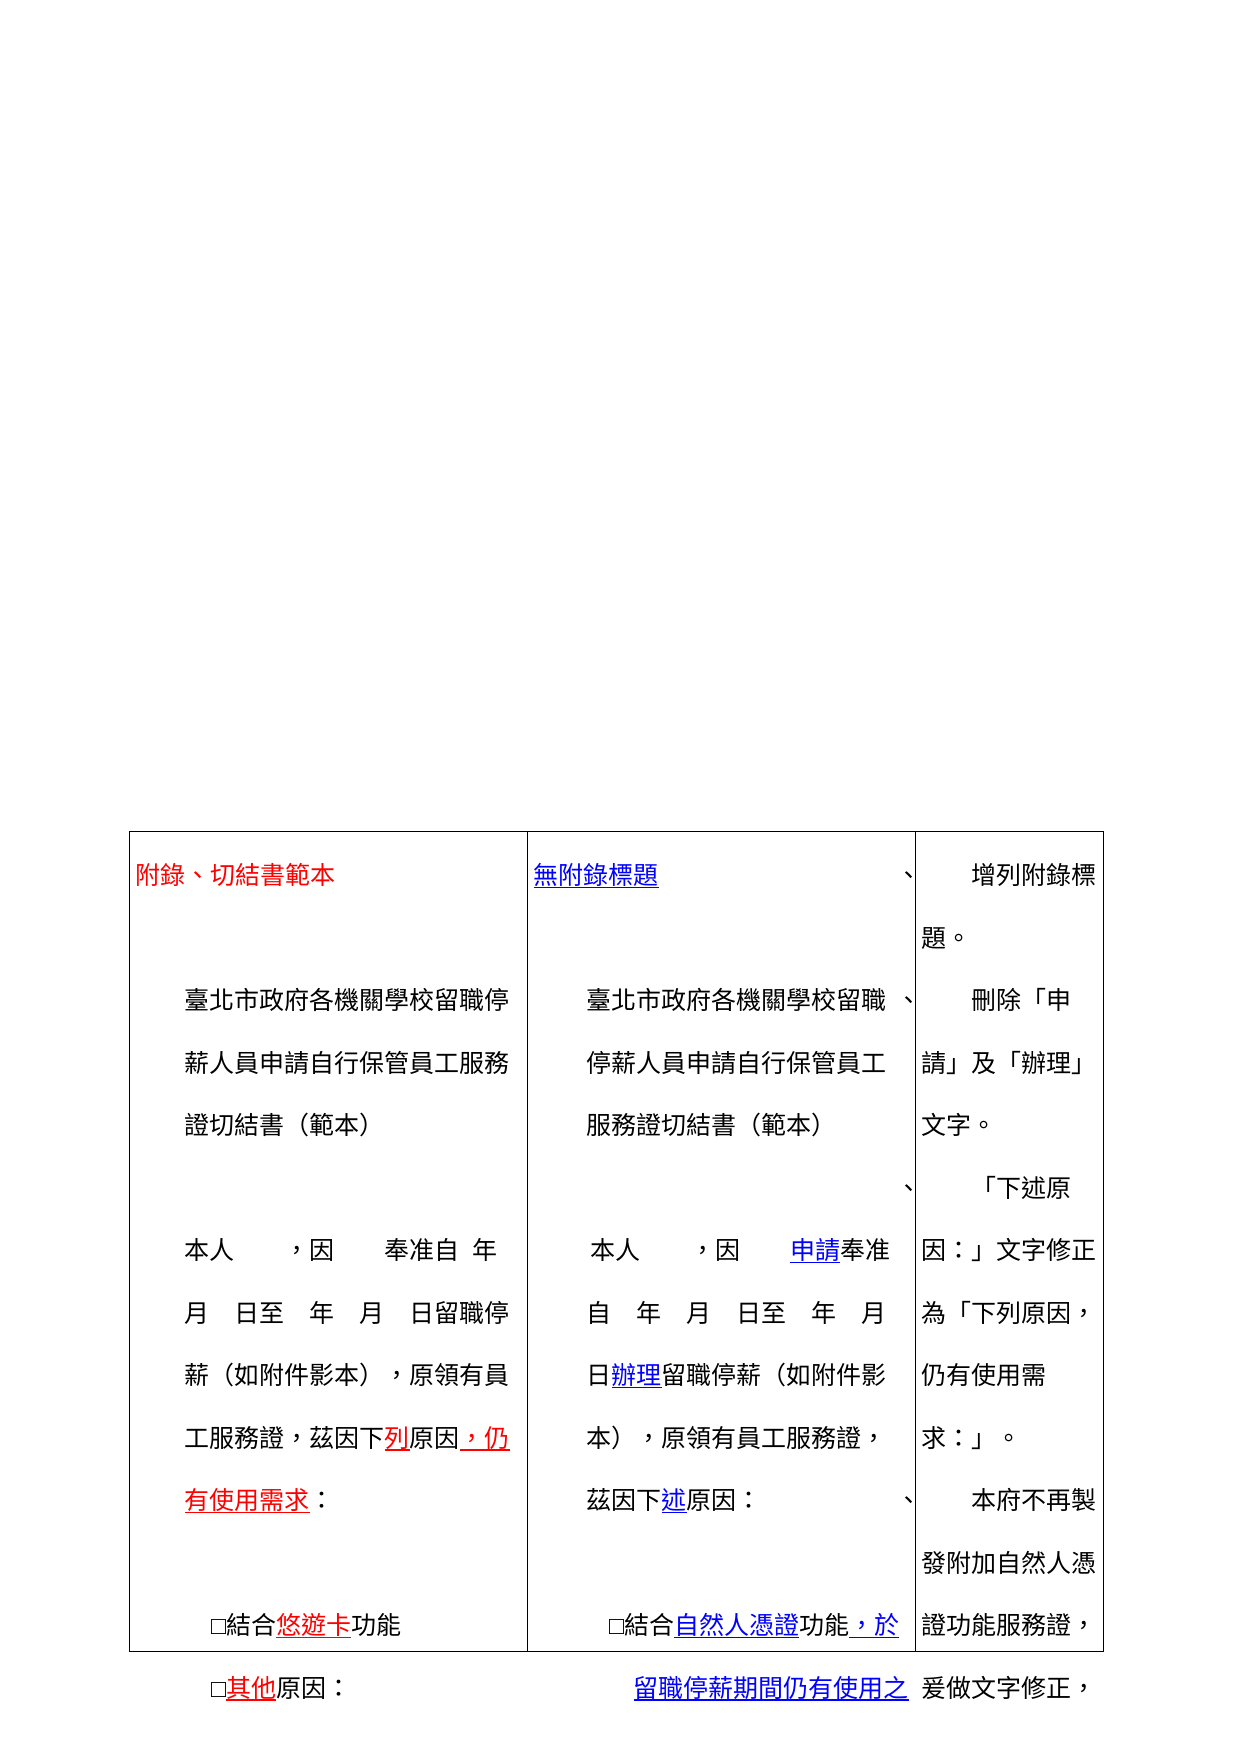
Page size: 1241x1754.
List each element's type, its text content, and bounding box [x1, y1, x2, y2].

table_cell 附錄、切結書範本 臺北市政府各機關學校留職停薪人員申請自行保管員工服務證切結書（範本） 本人 ，因 奉准自 年 月 日至 年 月 日留職停薪（如附件影本），原領有員工服務證，茲因下列原因，仍有使用需求： □結合悠遊卡功能 □其他原因： 擬申請自行保管，並同意遵守不得將服務證轉借他人使用或作為其他不正當用途之規定，如有違反，願接受處分。 申請人： 身分證字號： 單位： 職稱： 中 華 民 國 年 月 日 [130, 832, 527, 1651]
table_cell 增列附錄標題。 刪除「申請」及「辦理」文字。 「下述原因：」文字修正為「下列原因，仍有使用需求：」。 本府不再製發附加自然人憑證功能服務證，爰做文字修正，將「自然人憑證」修正為「悠遊卡」，並刪除「，於留職停薪期間仍有使用之需要」文字。 [916, 832, 1103, 1651]
table_cell 無附錄標題 臺北市政府各機關學校留職停薪人員申請自行保管員工服務證切結書（範本） 本人 ，因 申請奉准自 年 月 日至 年 月 日辦理留職停薪（如附件影本），原領有員工服務證，茲因下述原因： □結合自然人憑證功能，於留職停薪期間仍有使用之需要 □其他原因： 擬申請自行保管，並同意遵守不得將服務證轉借他人使用或作為其他不正當用途之規定，如有違反，願接受處分。 申請人： 身分證字號： 單位： 職稱： 中 華 民 國 年 月 日 [528, 832, 915, 1651]
